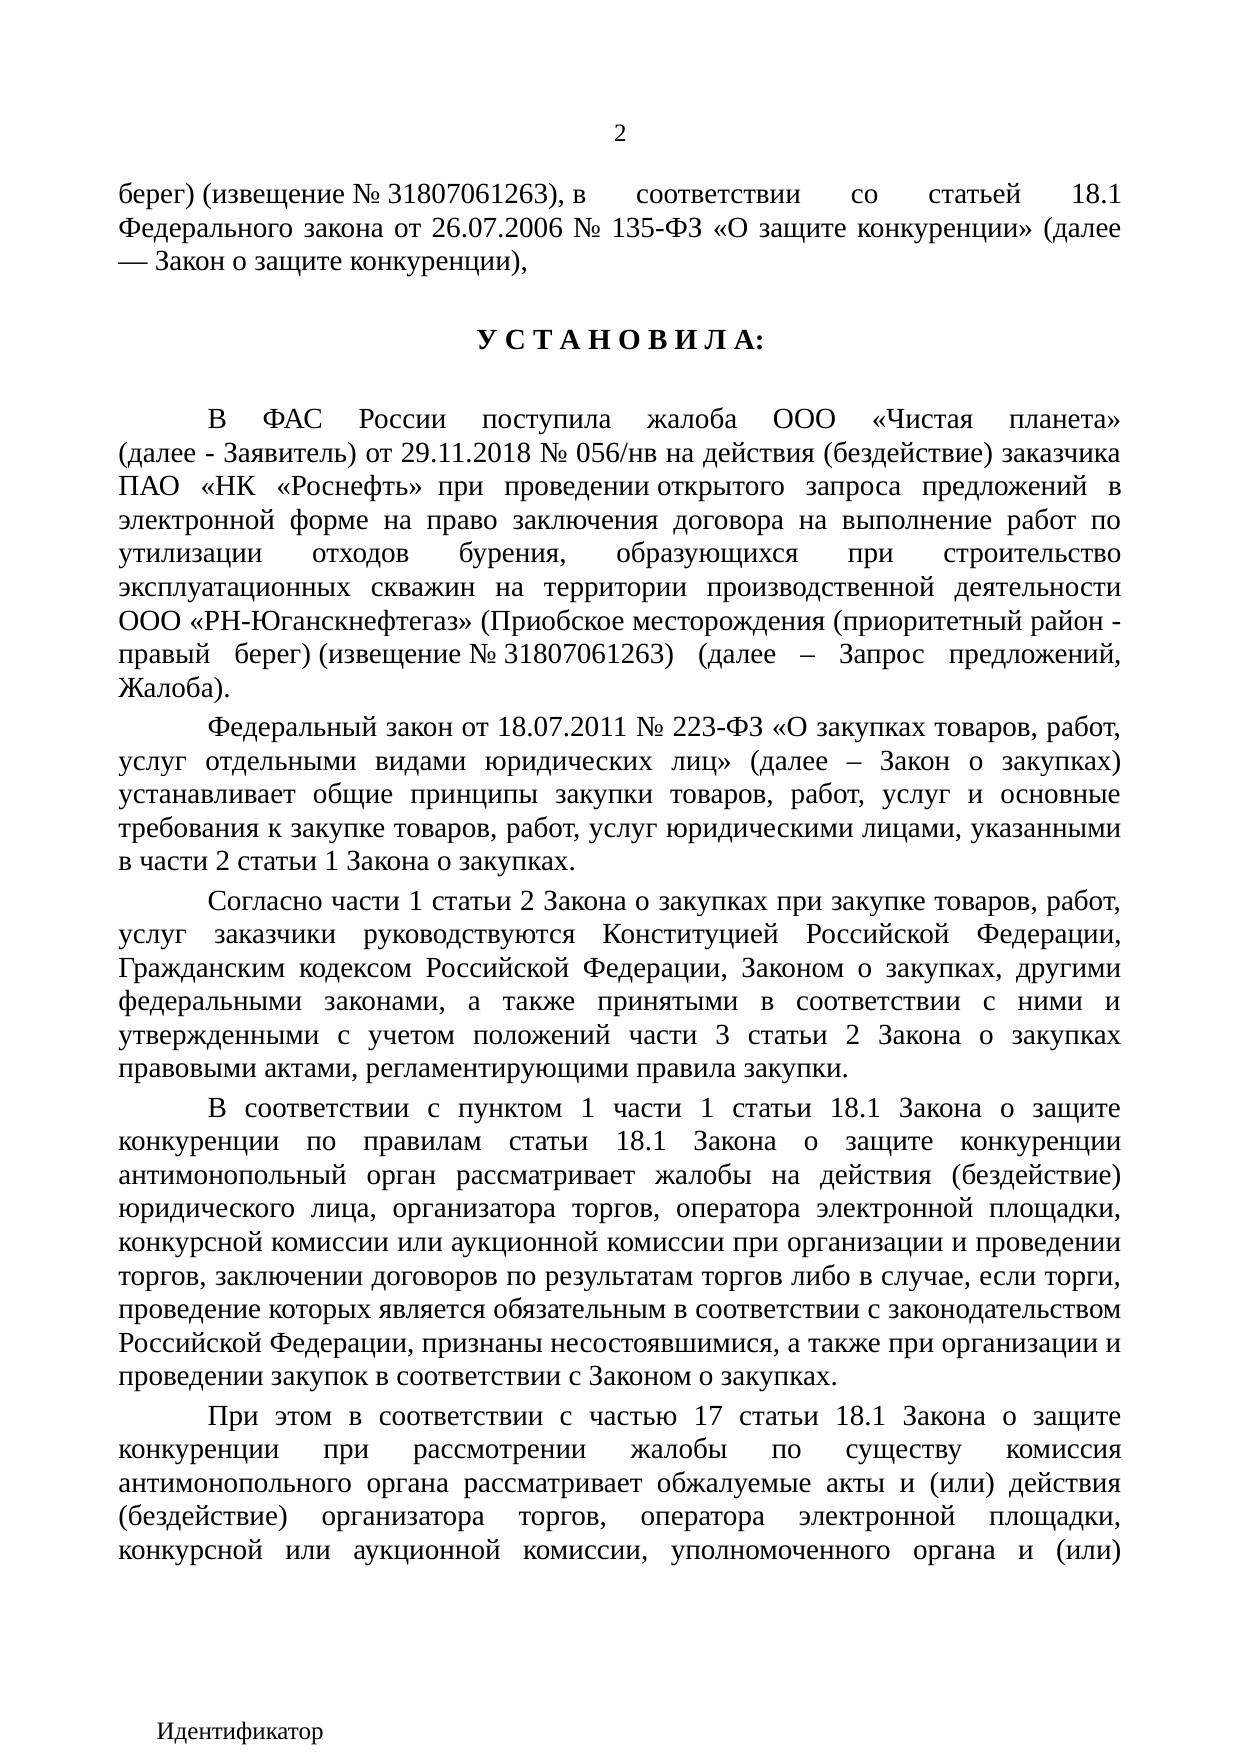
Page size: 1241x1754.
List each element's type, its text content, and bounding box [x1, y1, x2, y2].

text В ФАС России поступила жалоба ООО «Чистая планета» (далее - Заявитель) от 29.11.2018 № 056/нв на действия (бездействие) заказчика ПАО «НК «Роснефть» при проведении открытого запроса предложений в электронной форме на право заключения договора на выполнение работ по утилизации отходов бурения, образующихся при строительство эксплуатационных скважин на территории производственной деятельности ООО «РН-Юганскнефтегаз» (Приобское месторождения (приоритетный район - правый берег) (извещение № 31807061263) (далее – Запрос предложений, Жалоба). [118, 401, 1122, 703]
text При этом в соответствии с частью 17 статьи 18.1 Закона о защите конкуренции при рассмотрении жалобы по существу комиссия антимонопольного органа рассматривает обжалуемые акты и (или) действия (бездействие) организатора торгов, оператора электронной площадки, конкурсной или аукционной комиссии, уполномоченного органа и (или) [118, 1398, 1122, 1566]
text У С Т А Н О В И Л А: [118, 322, 1122, 356]
text В соответствии с пунктом 1 части 1 статьи 18.1 Закона о защите конкуренции по правилам статьи 18.1 Закона о защите конкуренции антимонопольный орган рассматривает жалобы на действия (бездействие) юридического лица, организатора торгов, оператора электронной площадки, конкурсной комиссии или аукционной комиссии при организации и проведении торгов, заключении договоров по результатам торгов либо в случае, если торги, проведение которых является обязательным в соответствии с законодательством Российской Федерации, признаны несостоявшимися, а также при организации и проведении закупок в соответствии с Законом о закупках. [118, 1090, 1122, 1392]
text Согласно части 1 статьи 2 Закона о закупках при закупке товаров, работ, услуг заказчики руководствуются Конституцией Российской Федерации, Гражданским кодексом Российской Федерации, Законом о закупках, другими федеральными законами, а также принятыми в соответствии с ними и утвержденными с учетом положений части 3 статьи 2 Закона о закупках правовыми актами, регламентирующими правила закупки. [118, 883, 1122, 1084]
text Федеральный закон от 18.07.2011 № 223-ФЗ «О закупках товаров, работ, услуг отдельными видами юридических лиц» (далее – Закон о закупках) устанавливает общие принципы закупки товаров, работ, услуг и основные требования к закупке товаров, работ, услуг юридическими лицами, указанными в части 2 статьи 1 Закона о закупках. [118, 709, 1122, 877]
text берег) (извещение № 31807061263), в соответствии со статьей 18.1 Федерального закона от 26.07.2006 № 135-ФЗ «О защите конкуренции» (далее — Закон о защите конкуренции), [118, 176, 1122, 277]
